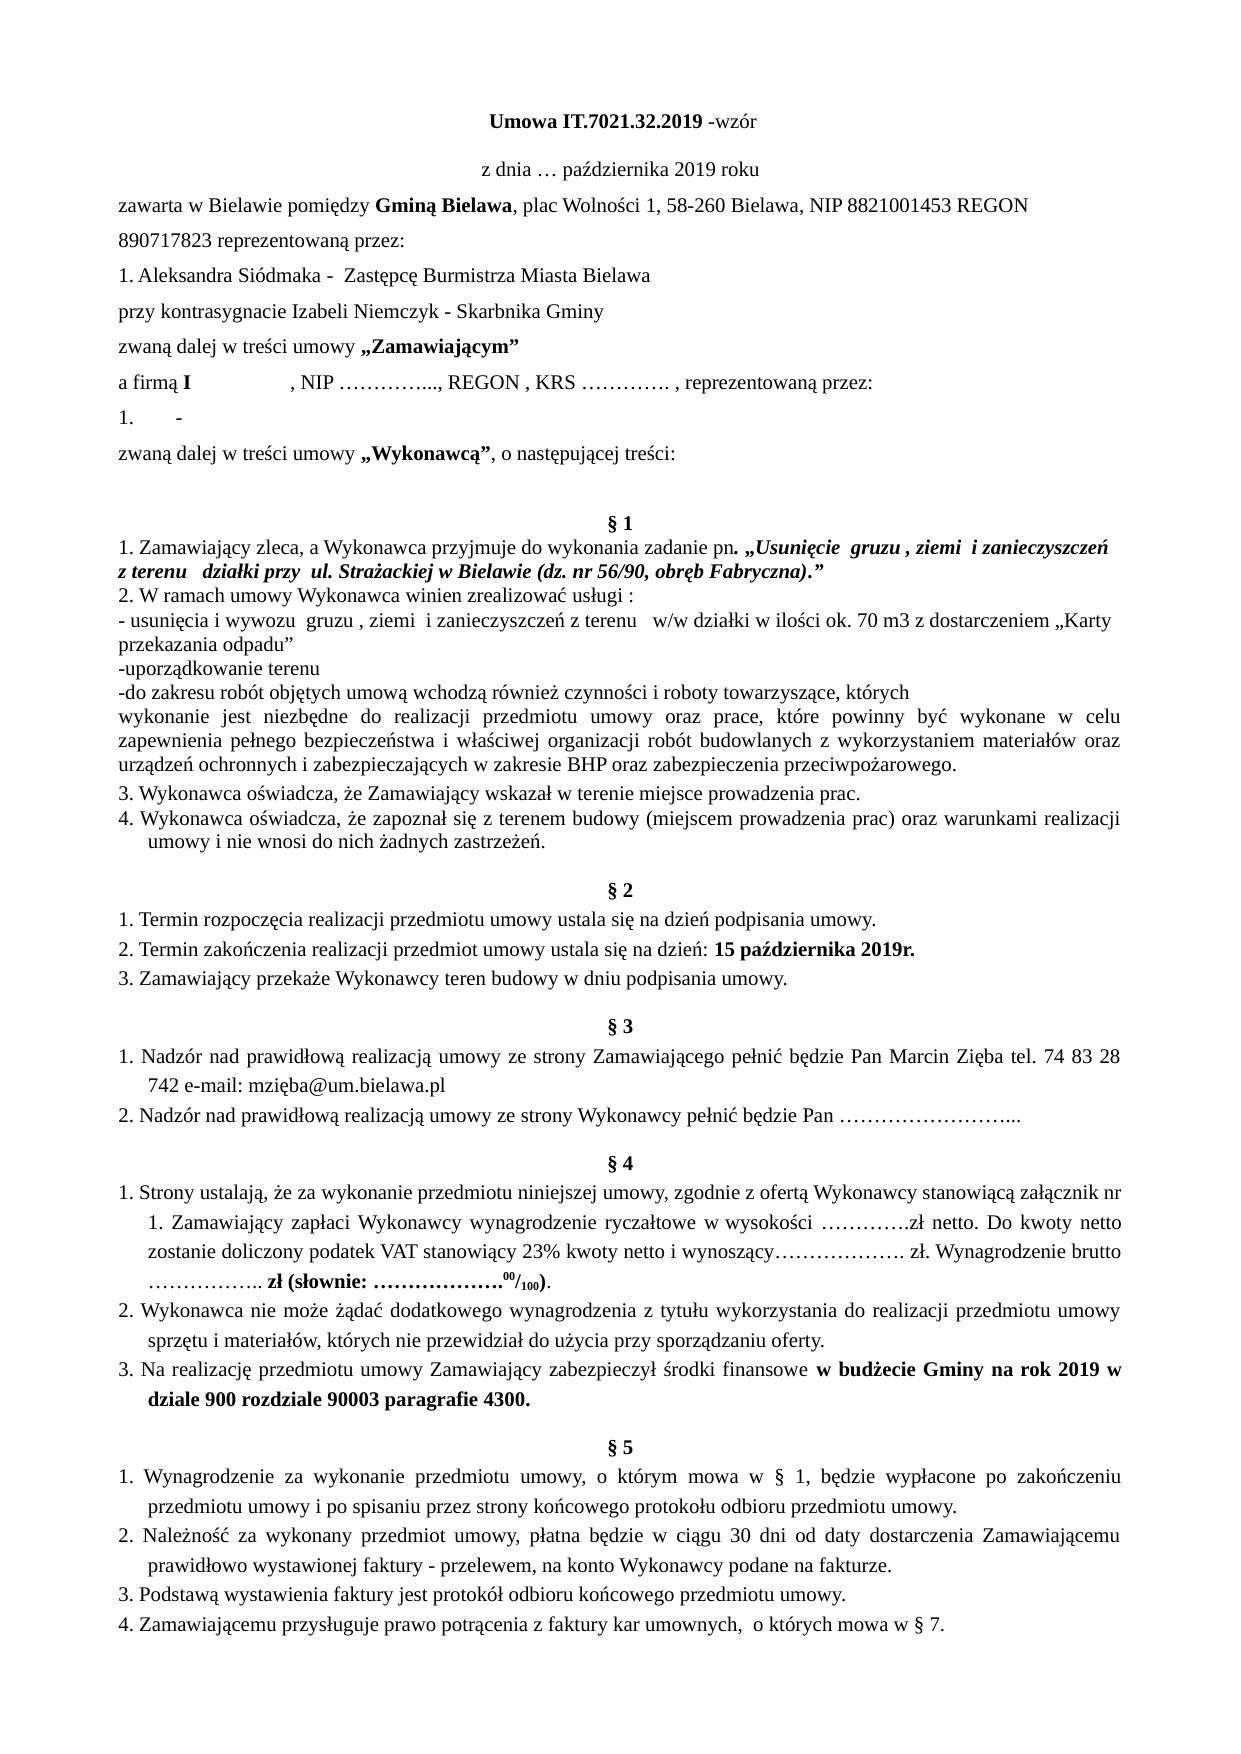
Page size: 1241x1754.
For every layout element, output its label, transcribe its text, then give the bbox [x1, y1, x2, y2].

text - usunięcia i wywozu gruzu , ziemi i zanieczyszczeń z terenu w/w działki w ilości ok. 70 m3 z dostarczeniem „Karty przekazania odpadu” [118, 607, 1122, 656]
text 2. W ramach umowy Wykonawca winien zrealizować usługi : [118, 583, 1122, 607]
text 1. Aleksandra Siódmaka - Zastępcę Burmistrza Miasta Bielawa [118, 252, 1122, 287]
text 4. Zamawiającemu przysługuje prawo potrącenia z faktury kar umownych, o których mowa w § 7. [118, 1606, 1122, 1636]
text zwaną dalej w treści umowy „Wykonawcą”, o następującej treści: [118, 429, 1122, 464]
text 1. Strony ustalają, że za wykonanie przedmiotu niniejszej umowy, zgodnie z ofertą Wykonawcy stanowiącą załącznik nr 1. Zamawiający zapłaci Wykonawcy wynagrodzenie ryczałtowe w wysokości ………….zł netto. Do kwoty netto zostanie doliczony podatek VAT stanowiący 23% kwoty netto i wynoszący………………. zł. Wynagrodzenie brutto …………….. zł (słownie: ……………….00/100). [118, 1175, 1122, 1293]
text 3. Wykonawca oświadcza, że Zamawiający wskazał w terenie miejsce prowadzenia prac. [118, 776, 1122, 805]
text Umowa IT.7021.32.2019 -wzór [118, 109, 1122, 133]
text z dnia … października 2019 roku [118, 157, 1122, 181]
text 2. Należność za wykonany przedmiot umowy, płatna będzie w ciągu 30 dni od daty dostarczenia Zamawiającemu prawidłowo wystawionej faktury - przelewem, na konto Wykonawcy podane na fakturze. [118, 1518, 1122, 1577]
text 1. Zamawiający zleca, a Wykonawca przyjmuje do wykonania zadanie pn. „Usunięcie gruzu , ziemi i zanieczyszczeń z terenu działki przy ul. Strażackiej w Bielawie (dz. nr 56/90, obręb Fabryczna).” [118, 535, 1122, 583]
text 1. Wynagrodzenie za wykonanie przedmiotu umowy, o którym mowa w § 1, będzie wypłacone po zakończeniu przedmiotu umowy i po spisaniu przez strony końcowego protokołu odbioru przedmiotu umowy. [118, 1459, 1122, 1518]
text § 4 [118, 1151, 1122, 1175]
text zawarta w Bielawie pomiędzy Gminą Bielawa, plac Wolności 1, 58-260 Bielawa, NIP 8821001453 REGON 890717823 reprezentowaną przez: [118, 181, 1122, 252]
text zwaną dalej w treści umowy „Zamawiającym” [118, 323, 1122, 358]
text przy kontrasygnacie Izabeli Niemczyk - Skarbnika Gminy [118, 287, 1122, 323]
text § 1 [118, 500, 1122, 535]
text 3. Podstawą wystawienia faktury jest protokół odbioru końcowego przedmiotu umowy. [118, 1577, 1122, 1606]
text a firmą I , NIP …………..., REGON , KRS …………. , reprezentowaną przez: [118, 358, 1122, 394]
list wykonanie jest niezbędne do realizacji przedmiotu umowy oraz prace, które powinny być wykonane w celu zapewnienia pełnego bezpieczeństwa i właściwej organizacji robót budowlanych z wykorzystaniem materiałów oraz urządzeń ochronnych i zabezpieczających w zakresie BHP oraz zabezpieczenia przeciwpożarowego. [118, 704, 1122, 776]
text § 2 [118, 878, 1122, 902]
text -uporządkowanie terenu [118, 656, 1122, 680]
text 1. Nadzór nad prawidłową realizacją umowy ze strony Zamawiającego pełnić będzie Pan Marcin Zięba tel. 74 83 28 742 e-mail: mzięba@um.bielawa.pl [118, 1038, 1122, 1097]
text § 5 [118, 1435, 1122, 1459]
text 3. Zamawiający przekaże Wykonawcy teren budowy w dniu podpisania umowy. [118, 961, 1122, 990]
text 4. Wykonawca oświadcza, że zapoznał się z terenem budowy (miejscem prowadzenia prac) oraz warunkami realizacji umowy i nie wnosi do nich żadnych zastrzeżeń. [118, 805, 1122, 853]
text -do zakresu robót objętych umową wchodzą również czynności i roboty towarzyszące, których [118, 680, 1122, 704]
text § 3 [118, 1014, 1122, 1038]
text 1. Termin rozpoczęcia realizacji przedmiotu umowy ustala się na dzień podpisania umowy. [118, 902, 1122, 931]
text 2. Wykonawca nie może żądać dodatkowego wynagrodzenia z tytułu wykorzystania do realizacji przedmiotu umowy sprzętu i materiałów, których nie przewidział do użycia przy sporządzaniu oferty. [118, 1293, 1122, 1352]
text 2. Termin zakończenia realizacji przedmiot umowy ustala się na dzień: 15 października 2019r. [118, 931, 1122, 961]
text 3. Na realizację przedmiotu umowy Zamawiający zabezpieczył środki finansowe w budżecie Gminy na rok 2019 w dziale 900 rozdziale 90003 paragrafie 4300. [118, 1352, 1122, 1411]
text 2. Nadzór nad prawidłową realizacją umowy ze strony Wykonawcy pełnić będzie Pan ……………………... [118, 1097, 1122, 1127]
text 1. - [118, 394, 1122, 429]
